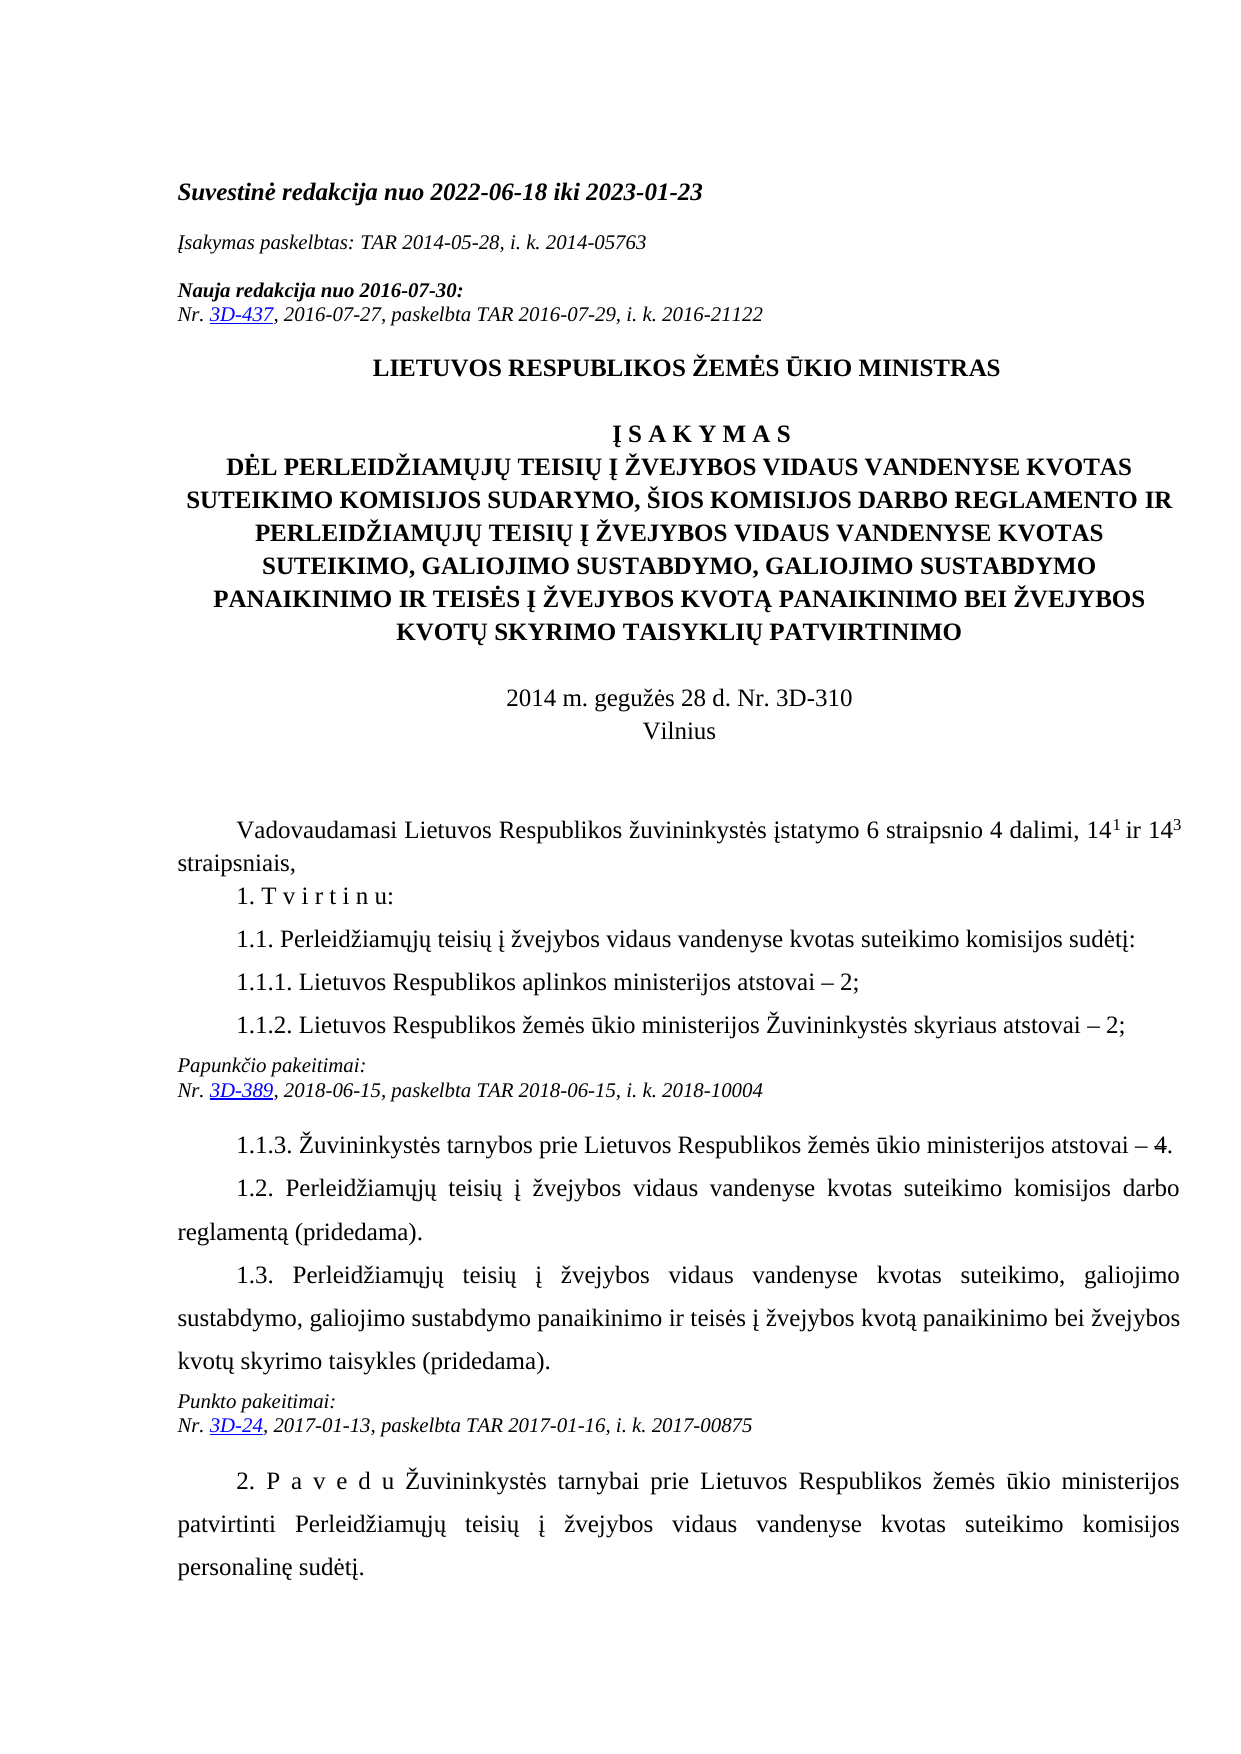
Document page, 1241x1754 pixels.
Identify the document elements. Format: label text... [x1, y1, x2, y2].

text LIETUVOS RESPUBLIKOS ŽEMĖS ŪKIO MINISTRas [148, 353, 1181, 381]
text Į S A K Y M A S [177, 419, 1181, 447]
text Nr. 3D-389, 2018-06-15, paskelbta TAR 2018-06-15, i. k. 2018-10004 [177, 1077, 1181, 1102]
text 1.1.2. Lietuvos Respublikos žemės ūkio ministerijos Žuvininkystės skyriaus atstovai – 2; [177, 1010, 1181, 1039]
text Papunkčio pakeitimai: [177, 1053, 1181, 1077]
text Nauja redakcija nuo 2016-07-30: [177, 278, 1181, 302]
text 1.2. Perleidžiamųjų teisių į žvejybos vidaus vandenyse kvotas suteikimo komisijos darbo reglamentą (pridedama). [177, 1173, 1181, 1245]
text 1.3. Perleidžiamųjų teisių į žvejybos vidaus vandenyse kvotas suteikimo, galiojimo sustabdymo, galiojimo sustabdymo panaikinimo ir teisės į žvejybos kvotą panaikinimo bei žvejybos kvotų skyrimo taisykles (pridedama). [177, 1260, 1181, 1375]
text Punkto pakeitimai: [177, 1389, 1181, 1413]
text Vilnius [177, 716, 1181, 744]
text 2. P a v e d u Žuvininkystės tarnybai prie Lietuvos Respublikos žemės ūkio ministerijos patvirtinti Perleidžiamųjų teisių į žvejybos vidaus vandenyse kvotas suteikimo komisijos personalinę sudėtį. [177, 1466, 1181, 1581]
text Suvestinė redakcija nuo 2022-06-18 iki 2023-01-23 [177, 177, 1181, 206]
text DĖL Perleidžiamųjų teisių į žvejybos vidaus vandenyse kvotas suteikimo komisijos sudarymo, šios komisijos darbo reglamento IR perleidžiamųjų teisių į žvejybos vidaus vandenyse kvotas suteikimo, galiojimo sustabdymo, galiojimo sustabdymo panaikinimo ir teisės į žvejybos kvotą panaikinimo bei žvejybos kvotų skyrimo TAISYKLIŲ PATVIRTINIMO [177, 452, 1181, 646]
text Įsakymas paskelbtas: TAR 2014-05-28, i. k. 2014-05763 [177, 230, 1181, 254]
text 2014 m. gegužės 28 d. Nr. 3D-310 [177, 683, 1181, 712]
text Nr. 3D-437, 2016-07-27, paskelbta TAR 2016-07-29, i. k. 2016-21122 [177, 302, 1181, 326]
text 1. T v i r t i n u: [177, 881, 1181, 910]
text Vadovaudamasi Lietuvos Respublikos žuvininkystės įstatymo 6 straipsnio 4 dalimi, 141 ir 143 straipsniais, [177, 815, 1181, 877]
text Nr. 3D-24, 2017-01-13, paskelbta TAR 2017-01-16, i. k. 2017-00875 [177, 1413, 1181, 1437]
text 1.1.1. Lietuvos Respublikos aplinkos ministerijos atstovai – 2; [177, 967, 1181, 996]
text 1.1. Perleidžiamųjų teisių į žvejybos vidaus vandenyse kvotas suteikimo komisijos sudėtį: [177, 924, 1181, 953]
text 1.1.3. Žuvininkystės tarnybos prie Lietuvos Respublikos žemės ūkio ministerijos atstovai – 4. [177, 1130, 1181, 1159]
